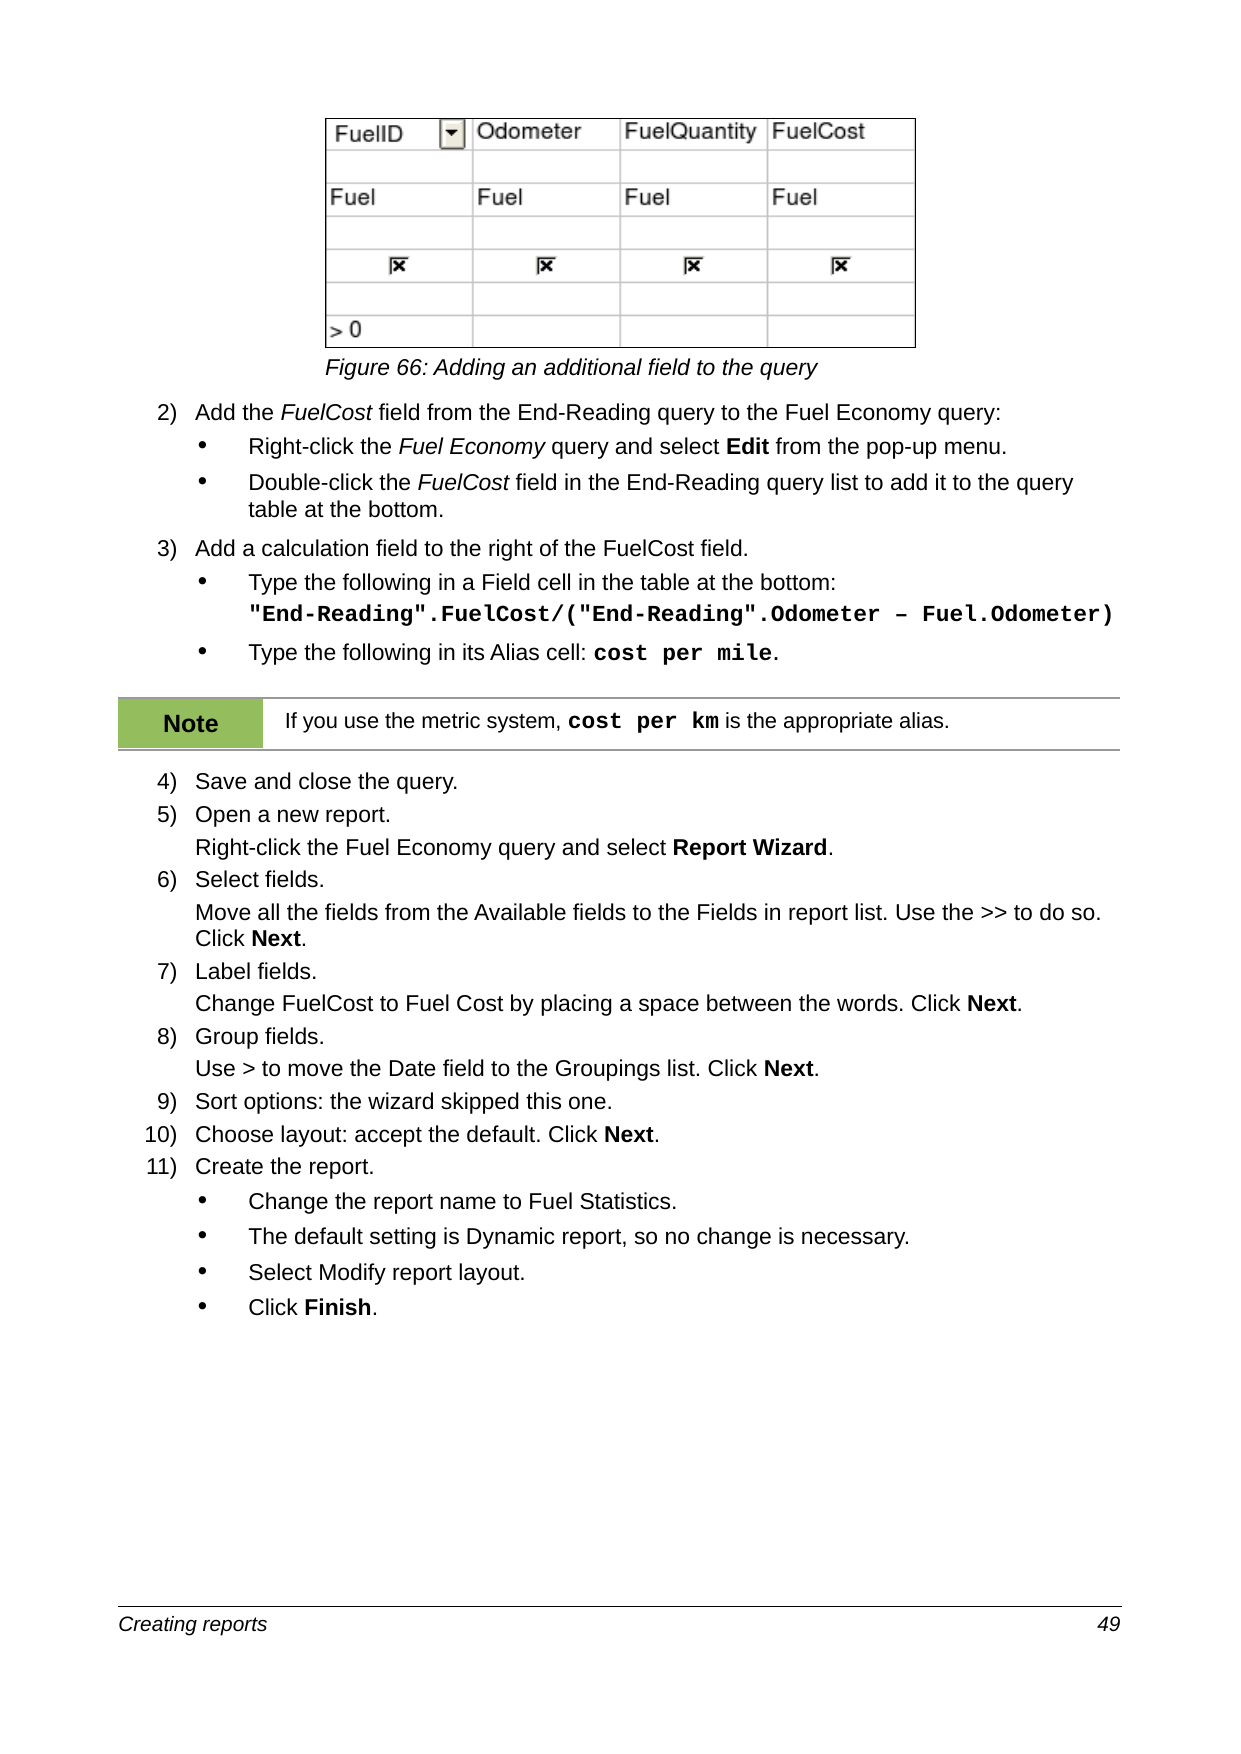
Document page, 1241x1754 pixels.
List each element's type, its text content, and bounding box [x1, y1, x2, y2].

list Add a calculation field to the right of the FuelCost field. [177, 534, 1122, 561]
list Choose layout: accept the default. Click Next. [177, 1121, 1122, 1147]
list Group fields. [177, 1023, 1122, 1049]
list Right-click the Fuel Economy query and select Edit from the pop-up menu. [195, 431, 1122, 460]
list Type the following in a Field cell in the table at the bottom: [195, 567, 1122, 596]
list Open a new report. [177, 801, 1122, 827]
list Move all the fields from the Available fields to the Fields in report list. Use the >> to do so. Click Next. [195, 899, 1122, 951]
list Change the report name to Fuel Statistics. [195, 1186, 1122, 1215]
picture [326, 119, 915, 347]
list Type the following in its Alias cell: cost per mile. [195, 635, 1122, 667]
list Save and close the query. [177, 768, 1122, 794]
list Select Modify report layout. [195, 1257, 1122, 1286]
list Change FuelCost to Fuel Cost by placing a space between the words. Click Next. [195, 990, 1122, 1017]
list Label fields. [177, 958, 1122, 984]
list Select fields. [177, 866, 1122, 892]
list Create the report. [177, 1153, 1122, 1179]
list "End-Reading".FuelCost/("End-Reading".Odometer – Fuel.Odometer) [195, 603, 1122, 628]
list Sort options: the wizard skipped this one. [177, 1088, 1122, 1114]
list Use > to move the Date field to the Groupings list. Click Next. [195, 1055, 1122, 1082]
list The default setting is Dynamic report, so no change is necessary. [195, 1221, 1122, 1250]
list Double-click the FuelCost field in the End-Reading query list to add it to the query table at the bottom. [195, 467, 1122, 522]
list Right-click the Fuel Economy query and select Report Wizard. [195, 833, 1122, 860]
text Figure 66: Adding an additional field to the query [325, 354, 915, 380]
table_header If you use the metric system, cost per km is the appropriate alias. [263, 699, 1119, 748]
list Click Finish. [195, 1292, 1122, 1321]
table_header Note [118, 699, 263, 748]
list Add the FuelCost field from the End-Reading query to the Fuel Economy query: [177, 399, 1122, 425]
